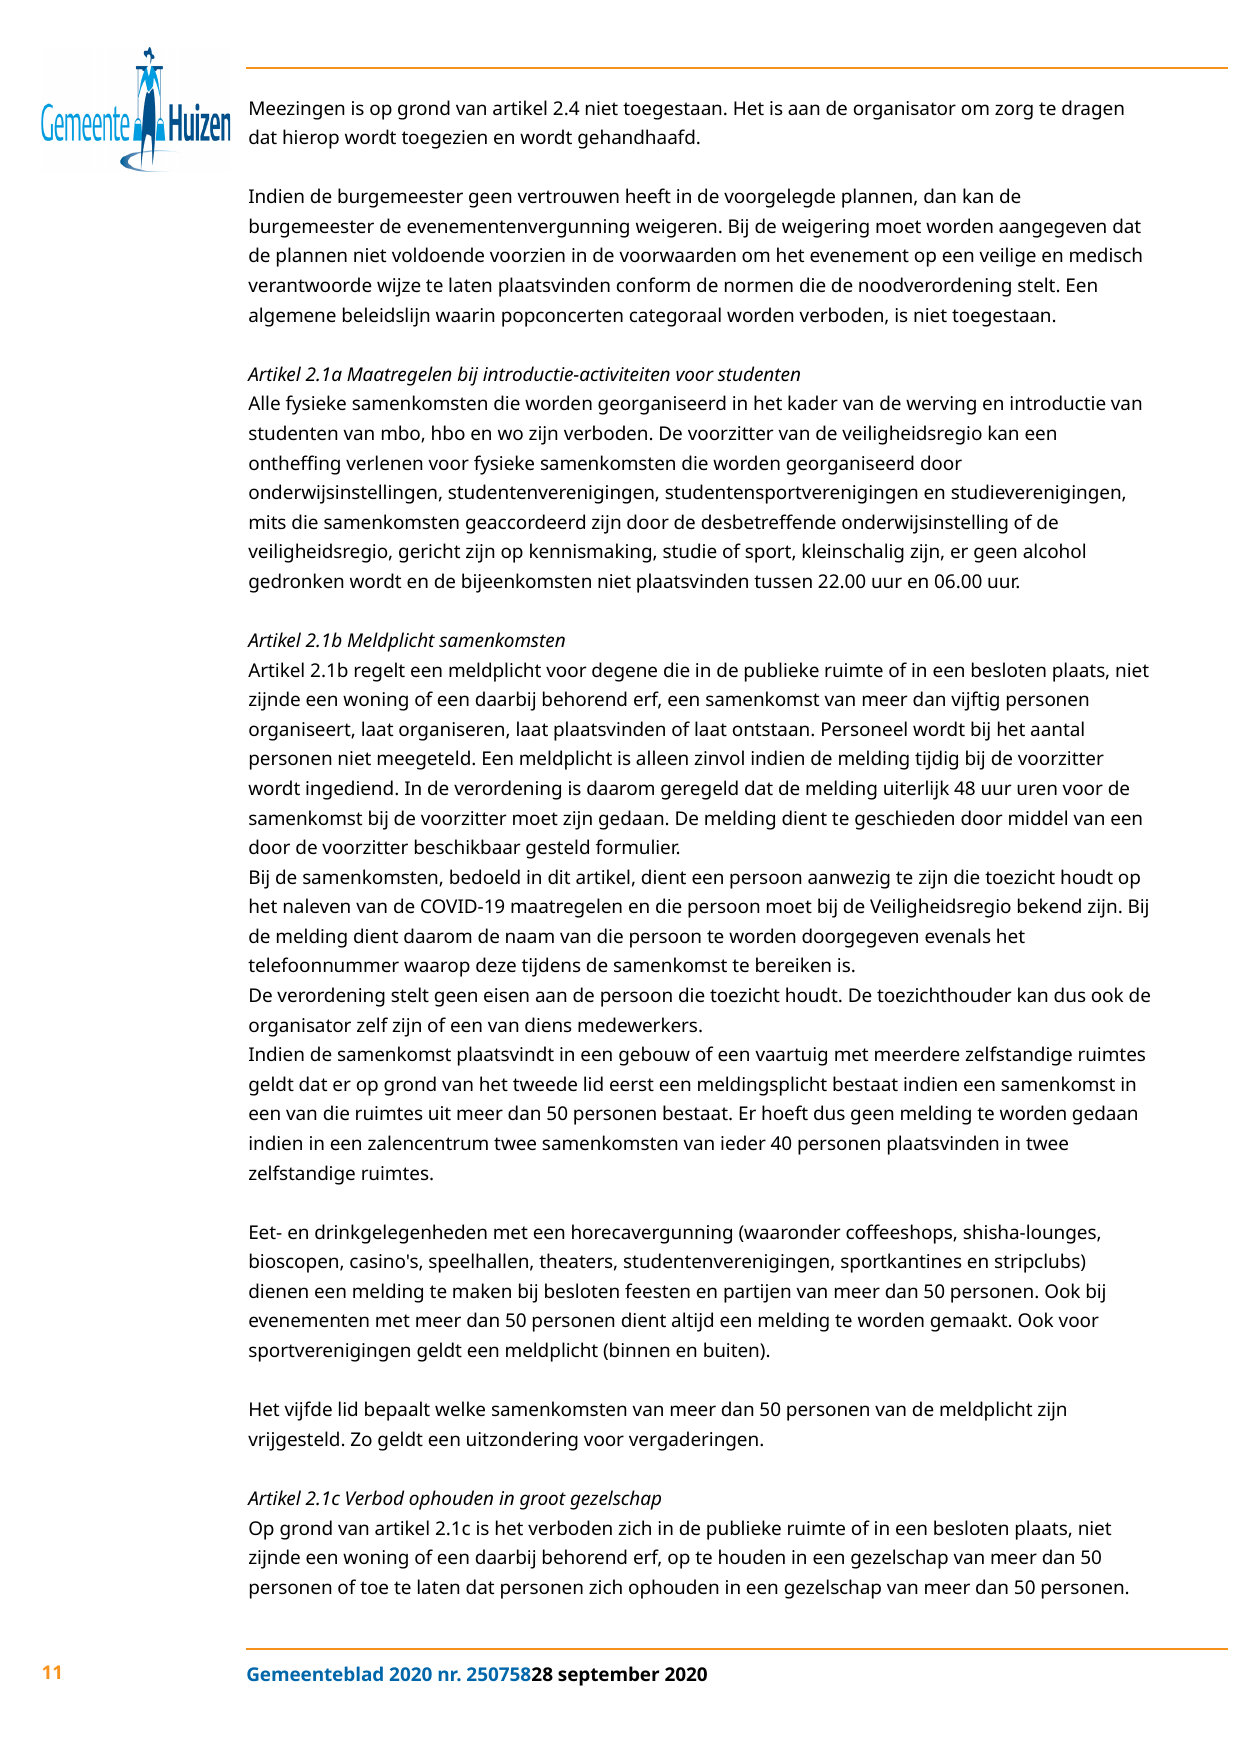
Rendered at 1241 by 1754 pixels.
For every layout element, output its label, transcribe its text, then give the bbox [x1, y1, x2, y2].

text Eet- en drinkgelegenheden met een horecavergunning (waaronder coffeeshops, shisha-lounges, bioscopen, casino's, speelhallen, theaters, studentenverenigingen, sportkantines en stripclubs) dienen een melding te maken bij besloten feesten en partijen van meer dan 50 personen. Ook bij evenementen met meer dan 50 personen dient altijd een melding te worden gemaakt. Ook voor sportverenigingen geldt een meldplicht (binnen en buiten). [248, 1219, 1152, 1363]
text Artikel 2.1b regelt een meldplicht voor degene die in de publieke ruimte of in een besloten plaats, niet zijnde een woning of een daarbij behorend erf, een samenkomst van meer dan vijftig personen organiseert, laat organiseren, laat plaatsvinden of laat ontstaan. Personeel wordt bij het aantal personen niet meegeteld. Een meldplicht is alleen zinvol indien de melding tijdig bij de voorzitter wordt ingediend. In de verordening is daarom geregeld dat de melding uiterlijk 48 uur uren voor de samenkomst bij de voorzitter moet zijn gedaan. De melding dient te geschieden door middel van een door de voorzitter beschikbaar gesteld formulier. [248, 657, 1152, 860]
text Het vijfde lid bepaalt welke samenkomsten van meer dan 50 personen van de meldplicht zijn vrijgesteld. Zo geldt een uitzondering voor vergaderingen. [248, 1396, 1152, 1452]
text Bij de samenkomsten, bedoeld in dit artikel, dient een persoon aanwezig te zijn die toezicht houdt op het naleven van de COVID-19 maatregelen en die persoon moet bij de Veiligheidsregio bekend zijn. Bij de melding dient daarom de naam van die persoon te worden doorgegeven evenals het telefoonnummer waarop deze tijdens de samenkomst te bereiken is. [248, 864, 1152, 978]
text Indien de burgemeester geen vertrouwen heeft in de voorgelegde plannen, dan kan de burgemeester de evenementenvergunning weigeren. Bij de weigering moet worden aangegeven dat de plannen niet voldoende voorzien in de voorwaarden om het evenement op een veilige en medisch verantwoorde wijze te laten plaatsvinden conform de normen die de noodverordening stelt. Een algemene beleidslijn waarin popconcerten categoraal worden verboden, is niet toegestaan. [248, 183, 1152, 328]
text Artikel 2.1b Meldplicht samenkomsten [248, 627, 1152, 653]
text Op grond van artikel 2.1c is het verboden zich in de publieke ruimte of in een besloten plaats, niet zijnde een woning of een daarbij behorend erf, op te houden in een gezelschap van meer dan 50 personen of toe te laten dat personen zich ophouden in een gezelschap van meer dan 50 personen. [248, 1515, 1152, 1600]
text Indien de samenkomst plaatsvindt in een gebouw of een vaartuig met meerdere zelfstandige ruimtes geldt dat er op grond van het tweede lid eerst een meldingsplicht bestaat indien een samenkomst in een van die ruimtes uit meer dan 50 personen bestaat. Er hoeft dus geen melding te worden gedaan indien in een zalencentrum twee samenkomsten van ieder 40 personen plaatsvinden in twee zelfstandige ruimtes. [248, 1041, 1152, 1186]
text Artikel 2.1c Verbod ophouden in groot gezelschap [248, 1485, 1152, 1511]
text Artikel 2.1a Maatregelen bij introductie-activiteiten voor studenten [248, 361, 1152, 387]
text Alle fysieke samenkomsten die worden georganiseerd in het kader van de werving en introductie van studenten van mbo, hbo en wo zijn verboden. De voorzitter van de veiligheidsregio kan een ontheffing verlenen voor fysieke samenkomsten die worden georganiseerd door onderwijsinstellingen, studentenverenigingen, studentensportverenigingen en studieverenigingen, mits die samenkomsten geaccordeerd zijn door de desbetreffende onderwijsinstelling of de veiligheidsregio, gericht zijn op kennismaking, studie of sport, kleinschalig zijn, er geen alcohol gedronken wordt en de bijeenkomsten niet plaatsvinden tussen 22.00 uur en 06.00 uur. [248, 391, 1152, 594]
text De verordening stelt geen eisen aan de persoon die toezicht houdt. De toezichthouder kan dus ook de organisator zelf zijn of een van diens medewerkers. [248, 982, 1152, 1038]
text Meezingen is op grond van artikel 2.4 niet toegestaan. Het is aan de organisator om zorg te dragen dat hierop wordt toegezien en wordt gehandhaafd. [248, 95, 1152, 150]
picture [41, 47, 231, 172]
